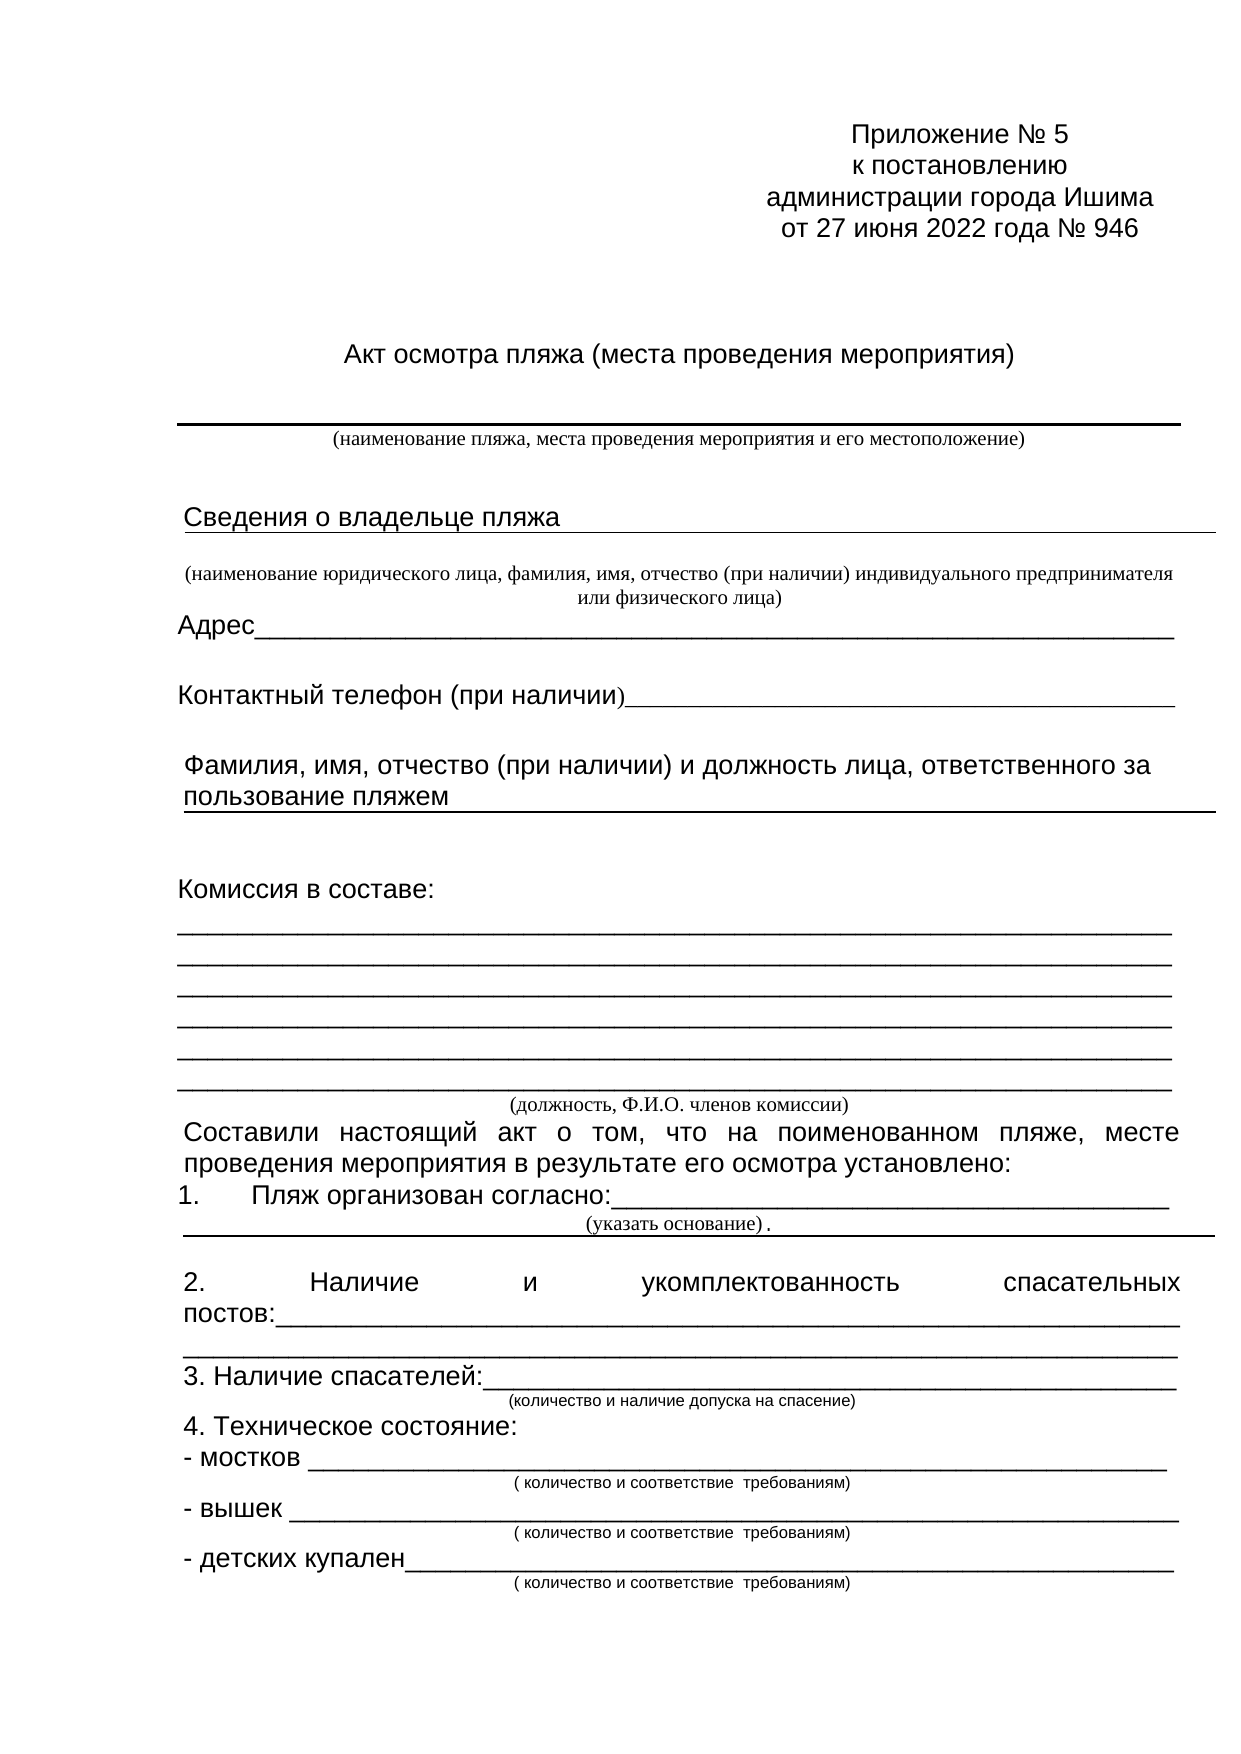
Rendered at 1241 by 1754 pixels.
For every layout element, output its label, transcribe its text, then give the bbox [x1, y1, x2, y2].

text ____________________________________________________________________________________________________________________________________________________________________________________________________________________________________________________________________________________________________________________________________________________________________________________________________________ [177, 905, 1181, 1092]
text Адрес_____________________________________________________________ [177, 609, 1181, 641]
text Составили настоящий акт о том, что на поименованном пляже, месте проведения мероприятия в результате его осмотра установлено: [183, 1116, 1181, 1179]
text Фамилия, имя, отчество (при наличии) и должность лица, ответственного за пользование пляжем [183, 749, 1181, 811]
text к постановлению [738, 149, 1181, 181]
text (наименование юридического лица, фамилия, имя, отчество (при наличии) индивидуального предпринимателя или физического лица) [177, 561, 1181, 609]
text (должность, Ф.И.О. членов комиссии) [177, 1092, 1181, 1116]
text администрации города Ишима [738, 181, 1181, 212]
text Акт осмотра пляжа (места проведения мероприятия) [177, 338, 1181, 369]
text (наименование пляжа, места проведения мероприятия и его местоположение) [177, 426, 1181, 450]
text ( количество и соответствие требованиям) [183, 1472, 1181, 1492]
text (указать основание) [226, 1211, 1130, 1235]
text 3. Наличие спасателей:______________________________________________ [183, 1359, 1181, 1391]
text Контактный телефон (при наличии)____________________________________________ [177, 679, 1181, 710]
text - детских купален___________________________________________________ [183, 1542, 1181, 1573]
text ( количество и соответствие требованиям) [183, 1523, 1181, 1542]
text 2. Наличие и укомплектованность спасательных постов:______________________________________________________________________________________________________________________________ [183, 1266, 1181, 1359]
text - вышек ___________________________________________________________ [183, 1492, 1181, 1523]
text ( количество и соответствие требованиям) [183, 1573, 1181, 1592]
list Пляж организован согласно:_____________________________________ [177, 1179, 1181, 1210]
text 4. Техническое состояние: [183, 1410, 1181, 1441]
text (количество и наличие допуска на спасение) [183, 1391, 1181, 1410]
text Сведения о владельце пляжа [183, 501, 1181, 532]
text от 27 июня 2022 года № 946 [738, 212, 1181, 243]
text Приложение № 5 [738, 118, 1181, 149]
text Комиссия в составе: [177, 873, 1181, 905]
text - мостков _________________________________________________________ [183, 1441, 1181, 1472]
